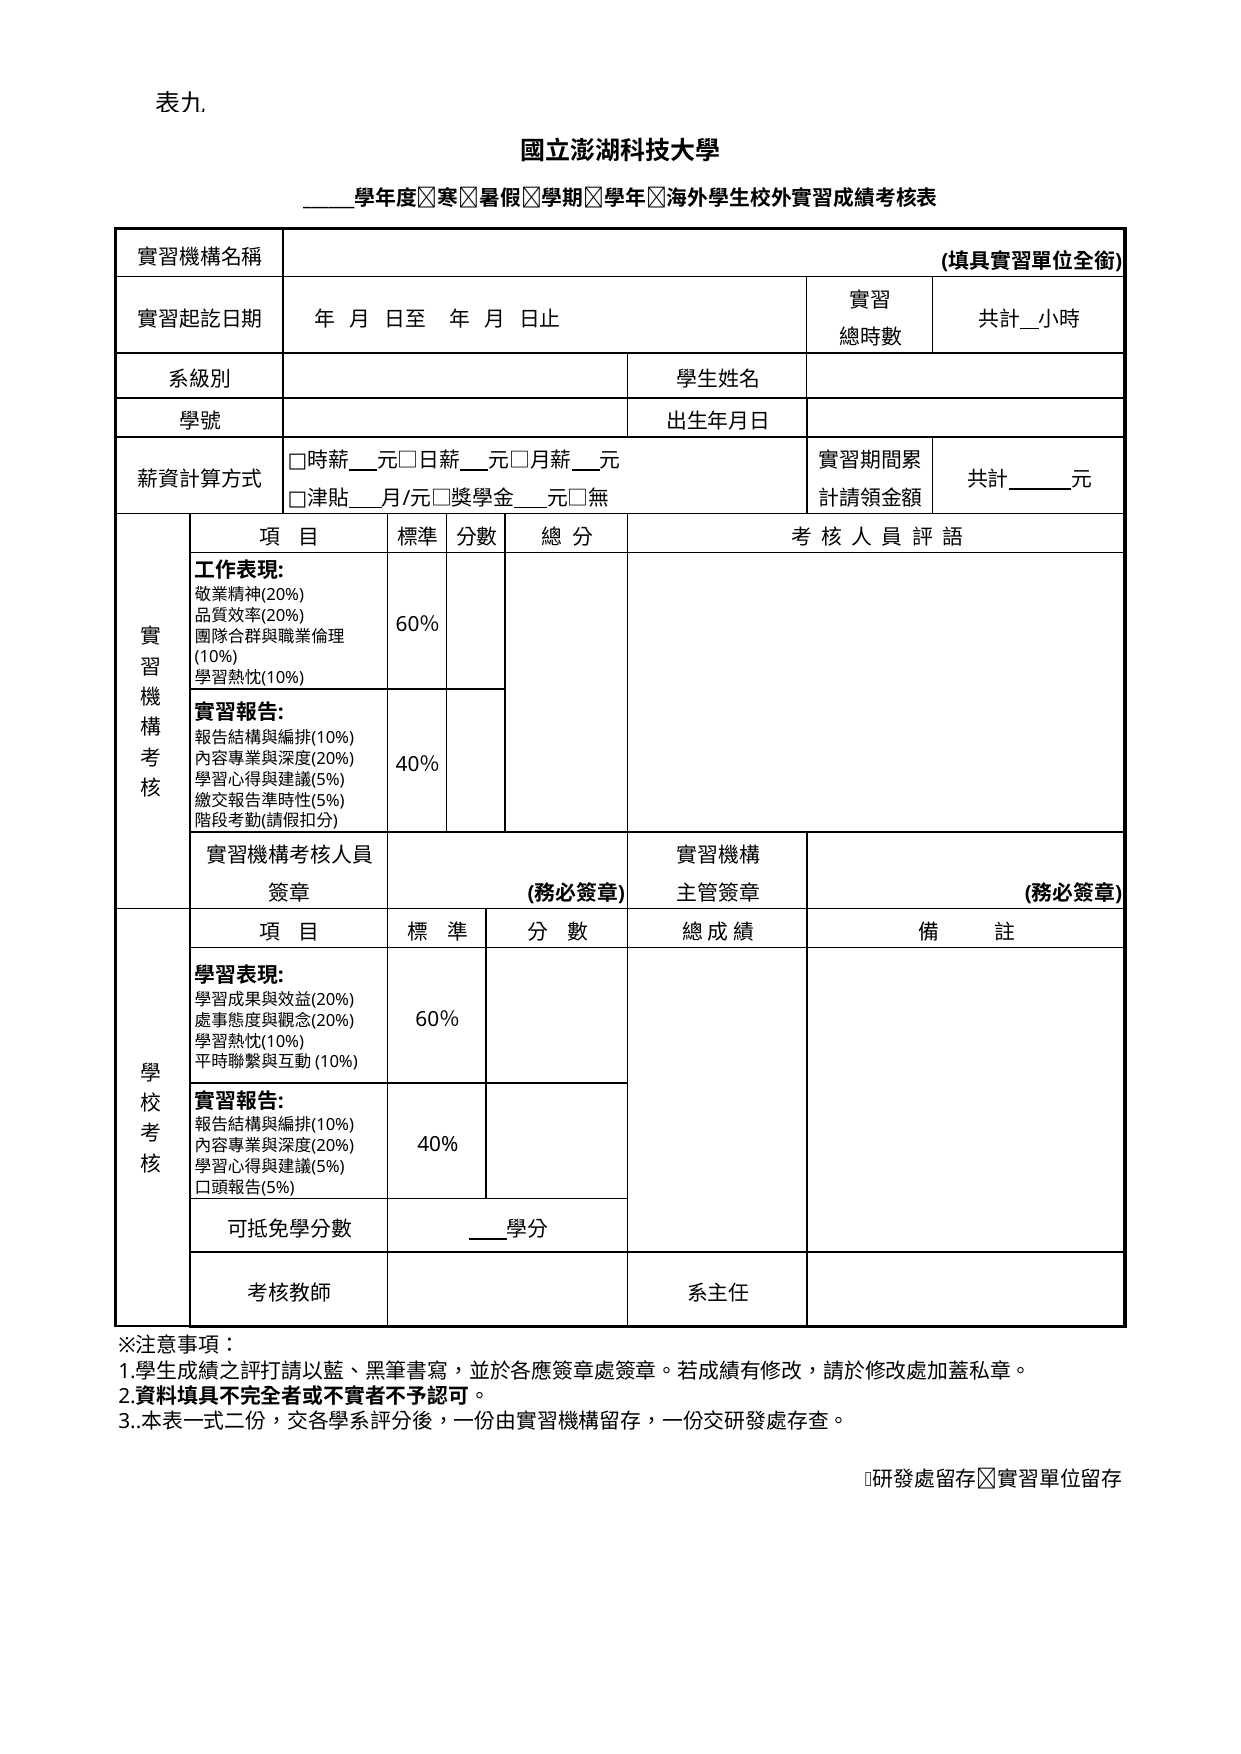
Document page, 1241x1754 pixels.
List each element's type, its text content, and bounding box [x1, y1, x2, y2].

table_cell 實習機構考核人員 簽章 [191, 833, 387, 908]
text 研發處留存實習單位留存 [118, 1462, 1122, 1492]
table_cell 實習期間累計請領金額 [808, 438, 932, 513]
table_cell [807, 354, 1123, 397]
table_cell 60％ [388, 553, 446, 688]
table_cell 出生年月日 [628, 399, 806, 436]
table_cell 年 月 日至 年 月 日止 [284, 277, 806, 352]
table_cell 系級別 [117, 354, 282, 397]
table_cell 薪資計算方式 [117, 438, 282, 513]
table_cell [808, 948, 1123, 1251]
table_cell 分 數 [487, 909, 627, 947]
text 國立澎湖科技大學 [118, 123, 1122, 168]
table_cell (務必簽章) [808, 833, 1123, 908]
table_cell 學習表現: 學習成果與效益(20%) 處事態度與觀念(20%) 學習熱忱(10%) 平時聯繫與互動 (10%) [191, 948, 387, 1082]
table_cell 總 分 [506, 514, 627, 552]
table_cell 60％ [388, 948, 485, 1082]
table_cell 考核教師 [191, 1253, 387, 1325]
table_cell 實習 總時數 [807, 277, 932, 352]
table_cell 學號 [117, 399, 282, 436]
table_cell 實習機構 主管簽章 [628, 833, 806, 908]
table_cell [506, 553, 627, 831]
table_cell 實習報告: 報告結構與編排(10%) 內容專業與深度(20%) 學習心得與建議(5%) 繳交報告準時性(5%) 階段考勤(請假扣分) [191, 690, 387, 831]
text 3..本表一式二份，交各學系評分後，一份由實習機構留存，一份交研發處存查。 [118, 1408, 1122, 1433]
text ※注意事項： [118, 1328, 1122, 1358]
table_cell 40％ [388, 690, 446, 831]
table_cell 標 準 [388, 909, 485, 947]
table_cell [447, 553, 504, 688]
table_cell [628, 948, 806, 1251]
table_cell [808, 1253, 1123, 1325]
text 2.資料填具不完全者或不實者不予認可。 [118, 1383, 1122, 1408]
table_cell □時薪 元□日薪 元□月薪 元 □津貼 月/元□獎學金 元□無 [284, 438, 806, 513]
table_cell [487, 948, 627, 1082]
table_cell [284, 354, 627, 397]
table_cell 學 校 考 核 [117, 909, 189, 1325]
table_cell 可抵免學分數 [191, 1199, 387, 1251]
table_cell 項 目 [191, 514, 387, 552]
table_cell 學生姓名 [628, 354, 806, 397]
table_cell 分數 [447, 514, 504, 552]
table_cell 標準 [388, 514, 446, 552]
table_cell 備 註 [808, 909, 1123, 947]
text 表九 [155, 83, 225, 111]
table_cell 項 目 [191, 909, 387, 947]
table_cell 工作表現: 敬業精神(20%) 品質效率(20%) 團隊合群與職業倫理(10%) 學習熱忱(10%) [191, 553, 387, 688]
table_cell 40% [388, 1084, 485, 1197]
text ______學年度寒暑假學期學年海外學生校外實習成績考核表 [118, 168, 1122, 214]
table_cell 考 核 人 員 評 語 [628, 514, 1123, 552]
table_cell 學分 [388, 1199, 627, 1251]
table_cell [447, 690, 504, 831]
table_cell [628, 553, 1123, 831]
table_cell [388, 1253, 627, 1325]
table_cell 共計 小時 [933, 277, 1123, 352]
table_cell [284, 399, 627, 436]
text 1.學生成績之評打請以藍、黑筆書寫，並於各應簽章處簽章。若成績有修改，請於修改處加蓋私章。 [118, 1358, 1122, 1383]
table_header (填具實習單位全銜) [284, 230, 1123, 276]
table_cell 總 成 績 [628, 909, 806, 947]
table_cell 實習報告: 報告結構與編排(10%) 內容專業與深度(20%) 學習心得與建議(5%) 口頭報告(5%) [191, 1084, 387, 1197]
table_header 實習機構名稱 [117, 230, 282, 276]
table_cell [487, 1084, 627, 1197]
table_cell 系主任 [628, 1253, 806, 1325]
table_cell [808, 399, 1123, 436]
table_cell 實習起訖日期 [117, 277, 282, 352]
table_cell 共計 元 [933, 438, 1123, 513]
table_cell (務必簽章) [388, 833, 627, 908]
table_cell 實 習 機 構 考 核 [117, 514, 189, 908]
